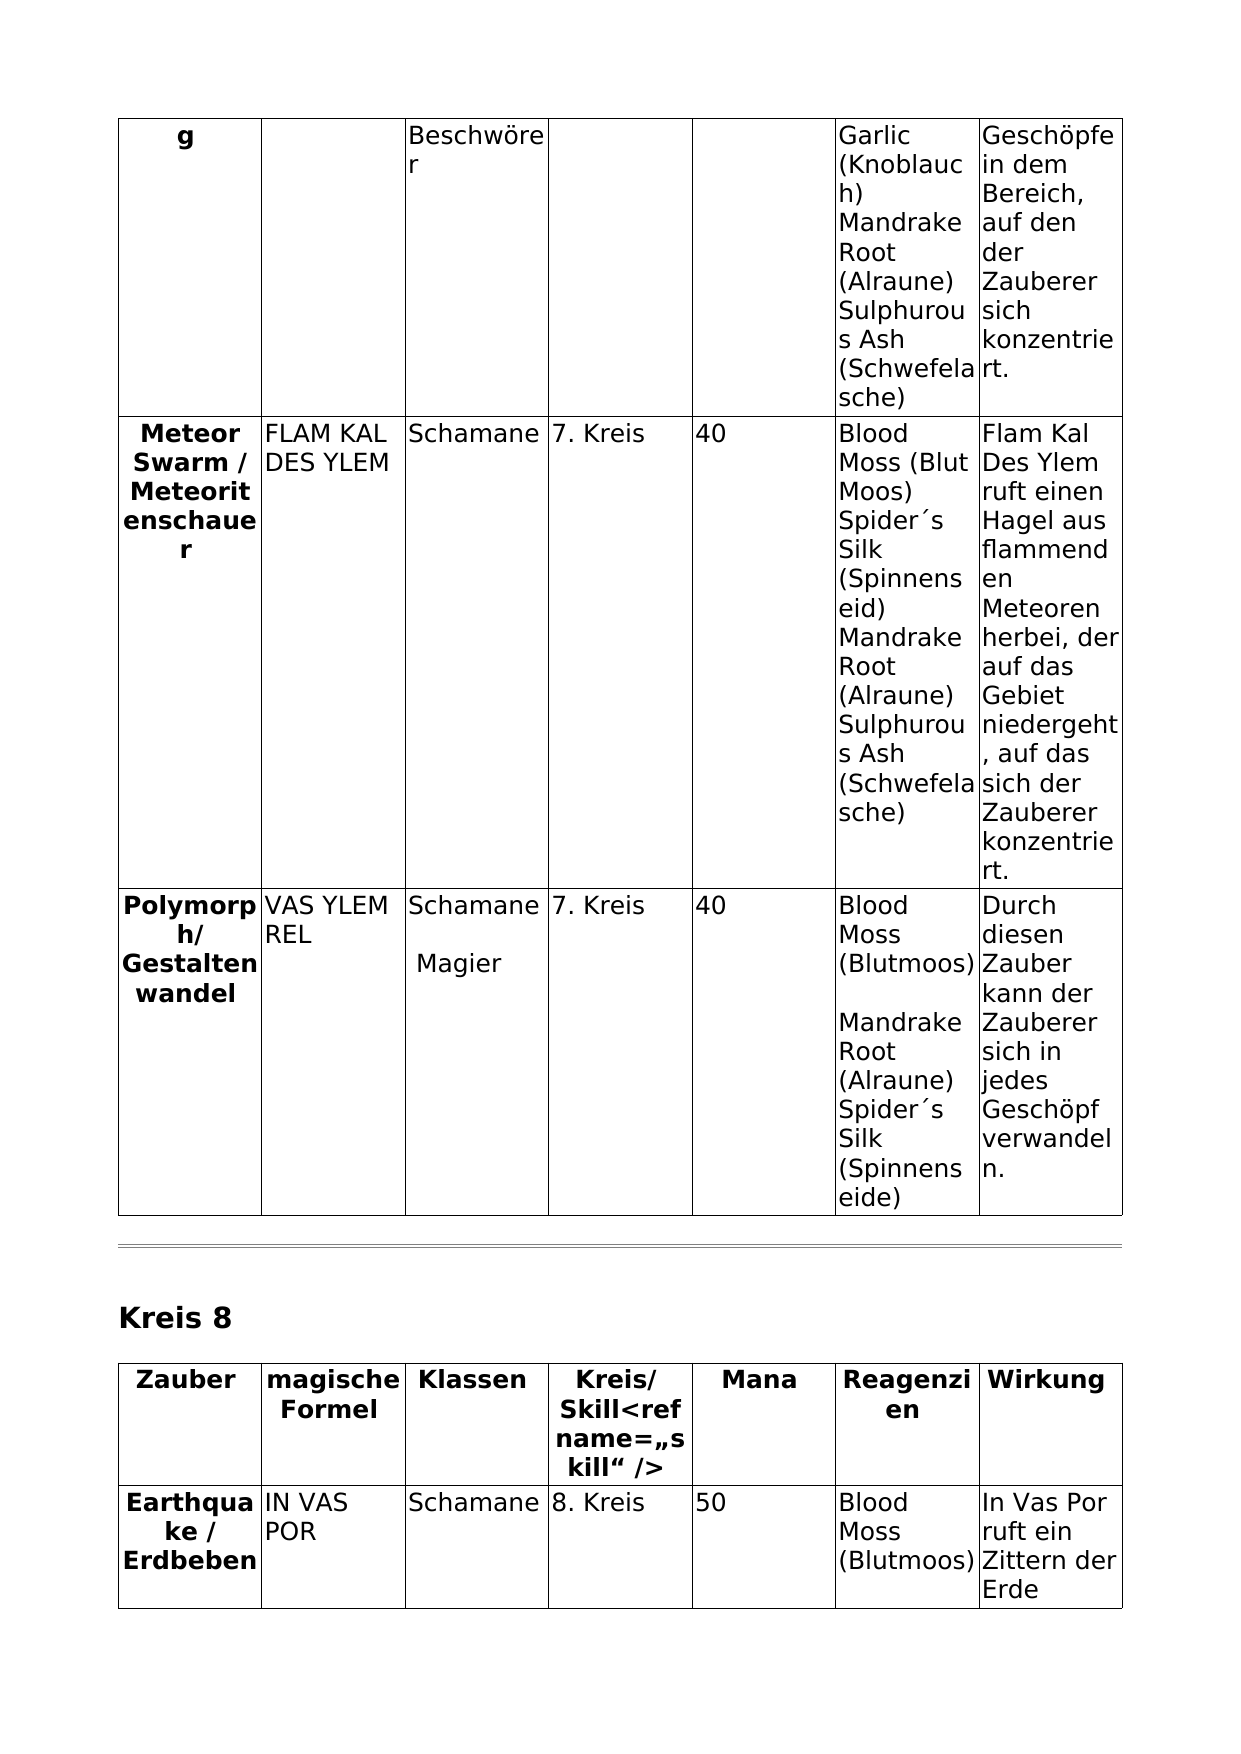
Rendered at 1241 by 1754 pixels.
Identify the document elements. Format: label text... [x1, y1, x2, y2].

table_cell FLAM KAL DES YLEM [262, 417, 405, 888]
table_cell [262, 119, 405, 416]
table_cell Beschwörer [406, 119, 548, 416]
table_cell Blood Moss (Blutmoos) Mandrake Root (Alraune) Spider´s Silk (Spinnenseide) [836, 889, 979, 1215]
table_cell IN VAS POR [262, 1486, 405, 1608]
table_cell 40 [693, 889, 835, 1215]
table_cell Schamane Magier [406, 889, 548, 1215]
table_cell [693, 119, 835, 416]
table_cell 7. Kreis [549, 417, 692, 888]
table_header Klassen [406, 1364, 548, 1485]
table_cell 8. Kreis [549, 1486, 692, 1608]
table_cell 7. Kreis [549, 889, 692, 1215]
table_cell Garlic (Knoblauch) Mandrake Root (Alraune) Sulphurous Ash (Schwefelasche) [836, 119, 979, 416]
table_cell Blood Moss (Blut Moos) Spider´s Silk (Spinnenseid) Mandrake Root (Alraune) Sulphurous Ash (Schwefelasche) [836, 417, 979, 888]
table_cell Schamane [406, 1486, 548, 1608]
table_header Reagenzien [836, 1364, 979, 1485]
table_header magische Formel [262, 1364, 405, 1485]
table_cell VAS YLEM REL [262, 889, 405, 1215]
table_header Kreis/ Skill<ref name=„skill“ /> [549, 1364, 692, 1485]
table_cell Blood Moss (Blutmoos) [836, 1486, 979, 1608]
subtitle Kreis 8 [118, 1301, 1122, 1335]
table_header Wirkung [980, 1364, 1122, 1485]
table_cell 40 [693, 417, 835, 888]
table_header Mana [693, 1364, 835, 1485]
table_cell 50 [693, 1486, 835, 1608]
table_cell [549, 119, 692, 416]
table_cell Flam Kal Des Ylem ruft einen Hagel aus flammenden Meteoren herbei, der auf das Gebiet niedergeht, auf das sich der Zauberer konzentriert. [980, 417, 1122, 888]
table_cell Durch diesen Zauber kann der Zauberer sich in jedes Geschöpf verwandeln. [980, 889, 1122, 1215]
table_cell g [119, 119, 261, 416]
table_cell In Vas Por ruft ein Zittern der Erde [980, 1486, 1122, 1608]
table_cell Geschöpfe in dem Bereich, auf den der Zauberer sich konzentriert. [980, 119, 1122, 416]
table_cell Meteor Swarm / Meteoritenschauer [119, 417, 261, 888]
table_header Zauber [119, 1364, 261, 1485]
table_cell Earthquake / Erdbeben [119, 1486, 261, 1608]
table_cell Schamane [406, 417, 548, 888]
table_cell Polymorph/ Gestaltenwandel [119, 889, 261, 1215]
